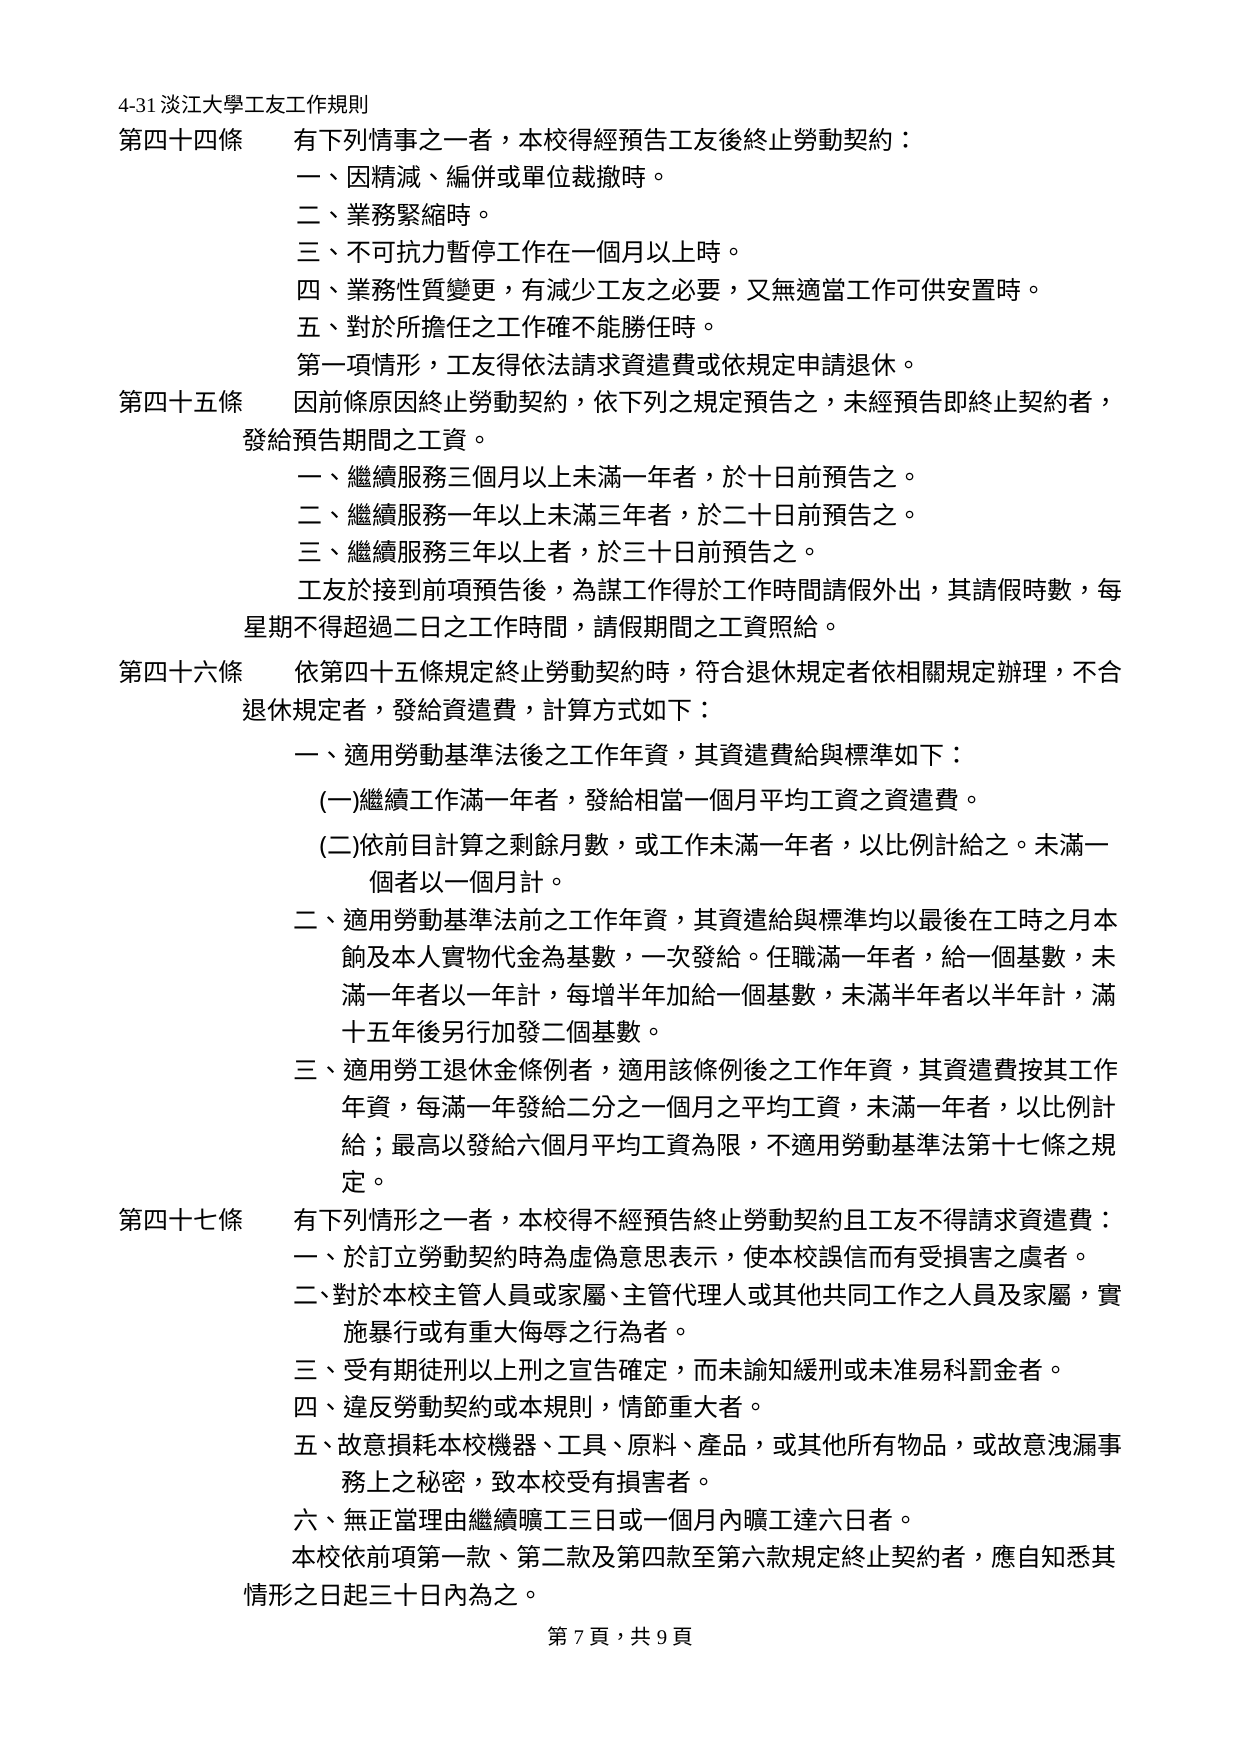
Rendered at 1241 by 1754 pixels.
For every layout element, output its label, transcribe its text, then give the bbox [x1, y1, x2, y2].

text 第四十五條 因前條原因終止勞動契約，依下列之規定預告之，未經預告即終止契約者，發給預告期間之工資。 [118, 382, 1122, 457]
text 第四十六條 依第四十五條規定終止勞動契約時，符合退休規定者依相關規定辦理，不合退休規定者，發給資遣費，計算方式如下： [118, 652, 1122, 727]
text 三、不可抗力暫停工作在一個月以上時。 [212, 232, 1122, 269]
text 六、無正當理由繼續曠工三日或一個月內曠工達六日者。 [293, 1499, 1122, 1537]
text 五、故意損耗本校機器、工具、原料、產品，或其他所有物品，或故意洩漏事務上之秘密，致本校受有損害者。 [293, 1424, 1122, 1499]
text (二)依前目計算之剩餘月數，或工作未滿一年者，以比例計給之。未滿一個者以一個月計。 [319, 824, 1122, 899]
text 二、適用勞動基準法前之工作年資，其資遣給與標準均以最後在工時之月本餉及本人實物代金為基數，一次發給。任職滿一年者，給一個基數，未滿一年者以一年計，每增半年加給一個基數，未滿半年者以半年計，滿十五年後另行加發二個基數。 [293, 899, 1122, 1049]
text 二、繼續服務一年以上未滿三年者，於二十日前預告之。 [297, 494, 1122, 532]
text 一、適用勞動基準法後之工作年資，其資遣費給與標準如下： [192, 734, 1122, 772]
text 第一項情形，工友得依法請求資遣費或依規定申請退休。 [212, 344, 1122, 382]
text 二、對於本校主管人員或家屬、主管代理人或其他共同工作之人員及家屬，實施暴行或有重大侮辱之行為者。 [293, 1274, 1122, 1349]
text 四、違反勞動契約或本規則，情節重大者。 [293, 1387, 1122, 1424]
text 一、繼續服務三個月以上未滿一年者，於十日前預告之。 [297, 457, 1122, 494]
text 五、對於所擔任之工作確不能勝任時。 [212, 307, 1122, 344]
text 二、業務緊縮時。 [212, 194, 1122, 232]
text 一、於訂立勞動契約時為虛偽意思表示，使本校誤信而有受損害之虞者。 [293, 1237, 1122, 1274]
text 一、因精減、編併或單位裁撤時。 [212, 157, 1122, 194]
text 三、受有期徒刑以上刑之宣告確定，而未諭知緩刑或未准易科罰金者。 [293, 1349, 1122, 1387]
text 工友於接到前項預告後，為謀工作得於工作時間請假外出，其請假時數，每星期不得超過二日之工作時間，請假期間之工資照給。 [243, 569, 1122, 644]
text 第四十四條 有下列情事之一者，本校得經預告工友後終止勞動契約： [118, 119, 1122, 157]
text 三、適用勞工退休金條例者，適用該條例後之工作年資，其資遣費按其工作年資，每滿一年發給二分之一個月之平均工資，未滿一年者，以比例計給；最高以發給六個月平均工資為限，不適用勞動基準法第十七條之規定。 [293, 1049, 1122, 1199]
text 三、繼續服務三年以上者，於三十日前預告之。 [297, 532, 1122, 569]
text (一)繼續工作滿一年者，發給相當一個月平均工資之資遣費。 [319, 779, 1122, 817]
text 第四十七條 有下列情形之一者，本校得不經預告終止勞動契約且工友不得請求資遣費： [118, 1199, 1122, 1237]
text 本校依前項第一款、第二款及第四款至第六款規定終止契約者，應自知悉其情形之日起三十日內為之。 [243, 1537, 1122, 1612]
text 四、業務性質變更，有減少工友之必要，又無適當工作可供安置時。 [212, 269, 1122, 307]
